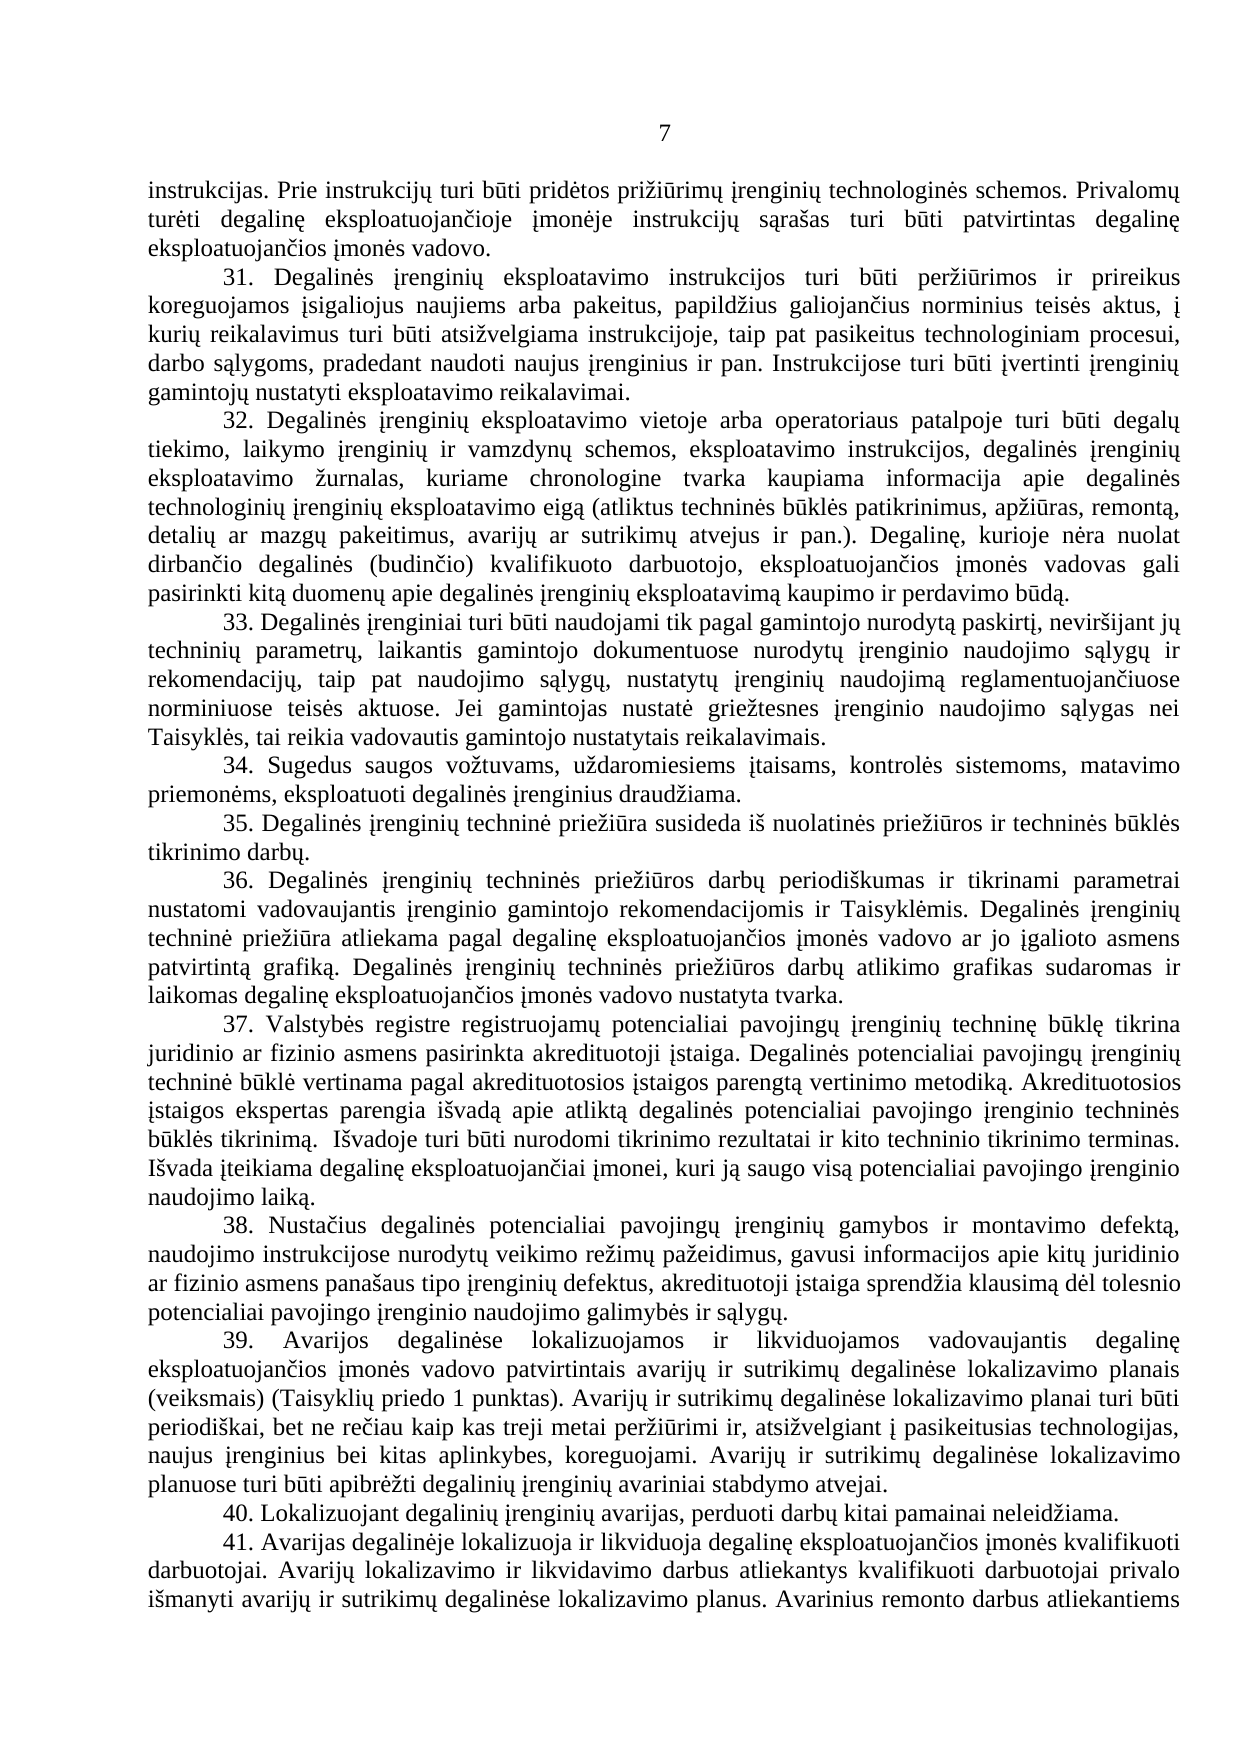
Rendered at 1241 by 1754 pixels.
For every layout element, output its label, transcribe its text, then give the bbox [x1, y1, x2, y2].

text 35. Degalinės įrenginių techninė priežiūra susideda iš nuolatinės priežiūros ir techninės būklės tikrinimo darbų. [148, 808, 1181, 866]
text 41. Avarijas degalinėje lokalizuoja ir likviduoja degalinę eksploatuojančios įmonės kvalifikuoti darbuotojai. Avarijų lokalizavimo ir likvidavimo darbus atliekantys kvalifikuoti darbuotojai privalo išmanyti avarijų ir sutrikimų degalinėse lokalizavimo planus. Avarinius remonto darbus atliekantiems [148, 1527, 1181, 1613]
text 38. Nustačius degalinės potencialiai pavojingų įrenginių gamybos ir montavimo defektą, naudojimo instrukcijose nurodytų veikimo režimų pažeidimus, gavusi informacijos apie kitų juridinio ar fizinio asmens panašaus tipo įrenginių defektus, akredituotoji įstaiga sprendžia klausimą dėl tolesnio potencialiai pavojingo įrenginio naudojimo galimybės ir sąlygų. [148, 1211, 1181, 1326]
text 40. Lokalizuojant degalinių įrenginių avarijas, perduoti darbų kitai pamainai neleidžiama. [148, 1498, 1181, 1527]
text instrukcijas. Prie instrukcijų turi būti pridėtos prižiūrimų įrenginių technologinės schemos. Privalomų turėti degalinę eksploatuojančioje įmonėje instrukcijų sąrašas turi būti patvirtintas degalinę eksploatuojančios įmonės vadovo. [148, 176, 1181, 262]
text 37. Valstybės registre registruojamų potencialiai pavojingų įrenginių techninę būklę tikrina juridinio ar fizinio asmens pasirinkta akredituotoji įstaiga. Degalinės potencialiai pavojingų įrenginių techninė būklė vertinama pagal akredituotosios įstaigos parengtą vertinimo metodiką. Akredituotosios įstaigos ekspertas parengia išvadą apie atliktą degalinės potencialiai pavojingo įrenginio techninės būklės tikrinimą. Išvadoje turi būti nurodomi tikrinimo rezultatai ir kito techninio tikrinimo terminas. Išvada įteikiama degalinę eksploatuojančiai įmonei, kuri ją saugo visą potencialiai pavojingo įrenginio naudojimo laiką. [148, 1009, 1181, 1211]
text 31. Degalinės įrenginių eksploatavimo instrukcijos turi būti peržiūrimos ir prireikus koreguojamos įsigaliojus naujiems arba pakeitus, papildžius galiojančius norminius teisės aktus, į kurių reikalavimus turi būti atsižvelgiama instrukcijoje, taip pat pasikeitus technologiniam procesui, darbo sąlygoms, pradedant naudoti naujus įrenginius ir pan. Instrukcijose turi būti įvertinti įrenginių gamintojų nustatyti eksploatavimo reikalavimai. [148, 262, 1181, 406]
text 39. Avarijos degalinėse lokalizuojamos ir likviduojamos vadovaujantis degalinę eksploatuojančios įmonės vadovo patvirtintais avarijų ir sutrikimų degalinėse lokalizavimo planais (veiksmais) (Taisyklių priedo 1 punktas). Avarijų ir sutrikimų degalinėse lokalizavimo planai turi būti periodiškai, bet ne rečiau kaip kas treji metai peržiūrimi ir, atsižvelgiant į pasikeitusias technologijas, naujus įrenginius bei kitas aplinkybes, koreguojami. Avarijų ir sutrikimų degalinėse lokalizavimo planuose turi būti apibrėžti degalinių įrenginių avariniai stabdymo atvejai. [148, 1326, 1181, 1498]
text 36. Degalinės įrenginių techninės priežiūros darbų periodiškumas ir tikrinami parametrai nustatomi vadovaujantis įrenginio gamintojo rekomendacijomis ir Taisyklėmis. Degalinės įrenginių techninė priežiūra atliekama pagal degalinę eksploatuojančios įmonės vadovo ar jo įgalioto asmens patvirtintą grafiką. Degalinės įrenginių techninės priežiūros darbų atlikimo grafikas sudaromas ir laikomas degalinę eksploatuojančios įmonės vadovo nustatyta tvarka. [148, 866, 1181, 1009]
text 33. Degalinės įrenginiai turi būti naudojami tik pagal gamintojo nurodytą paskirtį, neviršijant jų techninių parametrų, laikantis gamintojo dokumentuose nurodytų įrenginio naudojimo sąlygų ir rekomendacijų, taip pat naudojimo sąlygų, nustatytų įrenginių naudojimą reglamentuojančiuose norminiuose teisės aktuose. Jei gamintojas nustatė griežtesnes įrenginio naudojimo sąlygas nei Taisyklės, tai reikia vadovautis gamintojo nustatytais reikalavimais. [148, 607, 1181, 751]
text 34. Sugedus saugos vožtuvams, uždaromiesiems įtaisams, kontrolės sistemoms, matavimo priemonėms, eksploatuoti degalinės įrenginius draudžiama. [148, 751, 1181, 808]
text 32. Degalinės įrenginių eksploatavimo vietoje arba operatoriaus patalpoje turi būti degalų tiekimo, laikymo įrenginių ir vamzdynų schemos, eksploatavimo instrukcijos, degalinės įrenginių eksploatavimo žurnalas, kuriame chronologine tvarka kaupiama informacija apie degalinės technologinių įrenginių eksploatavimo eigą (atliktus techninės būklės patikrinimus, apžiūras, remontą, detalių ar mazgų pakeitimus, avarijų ar sutrikimų atvejus ir pan.). Degalinę, kurioje nėra nuolat dirbančio degalinės (budinčio) kvalifikuoto darbuotojo, eksploatuojančios įmonės vadovas gali pasirinkti kitą duomenų apie degalinės įrenginių eksploatavimą kaupimo ir perdavimo būdą. [148, 406, 1181, 607]
